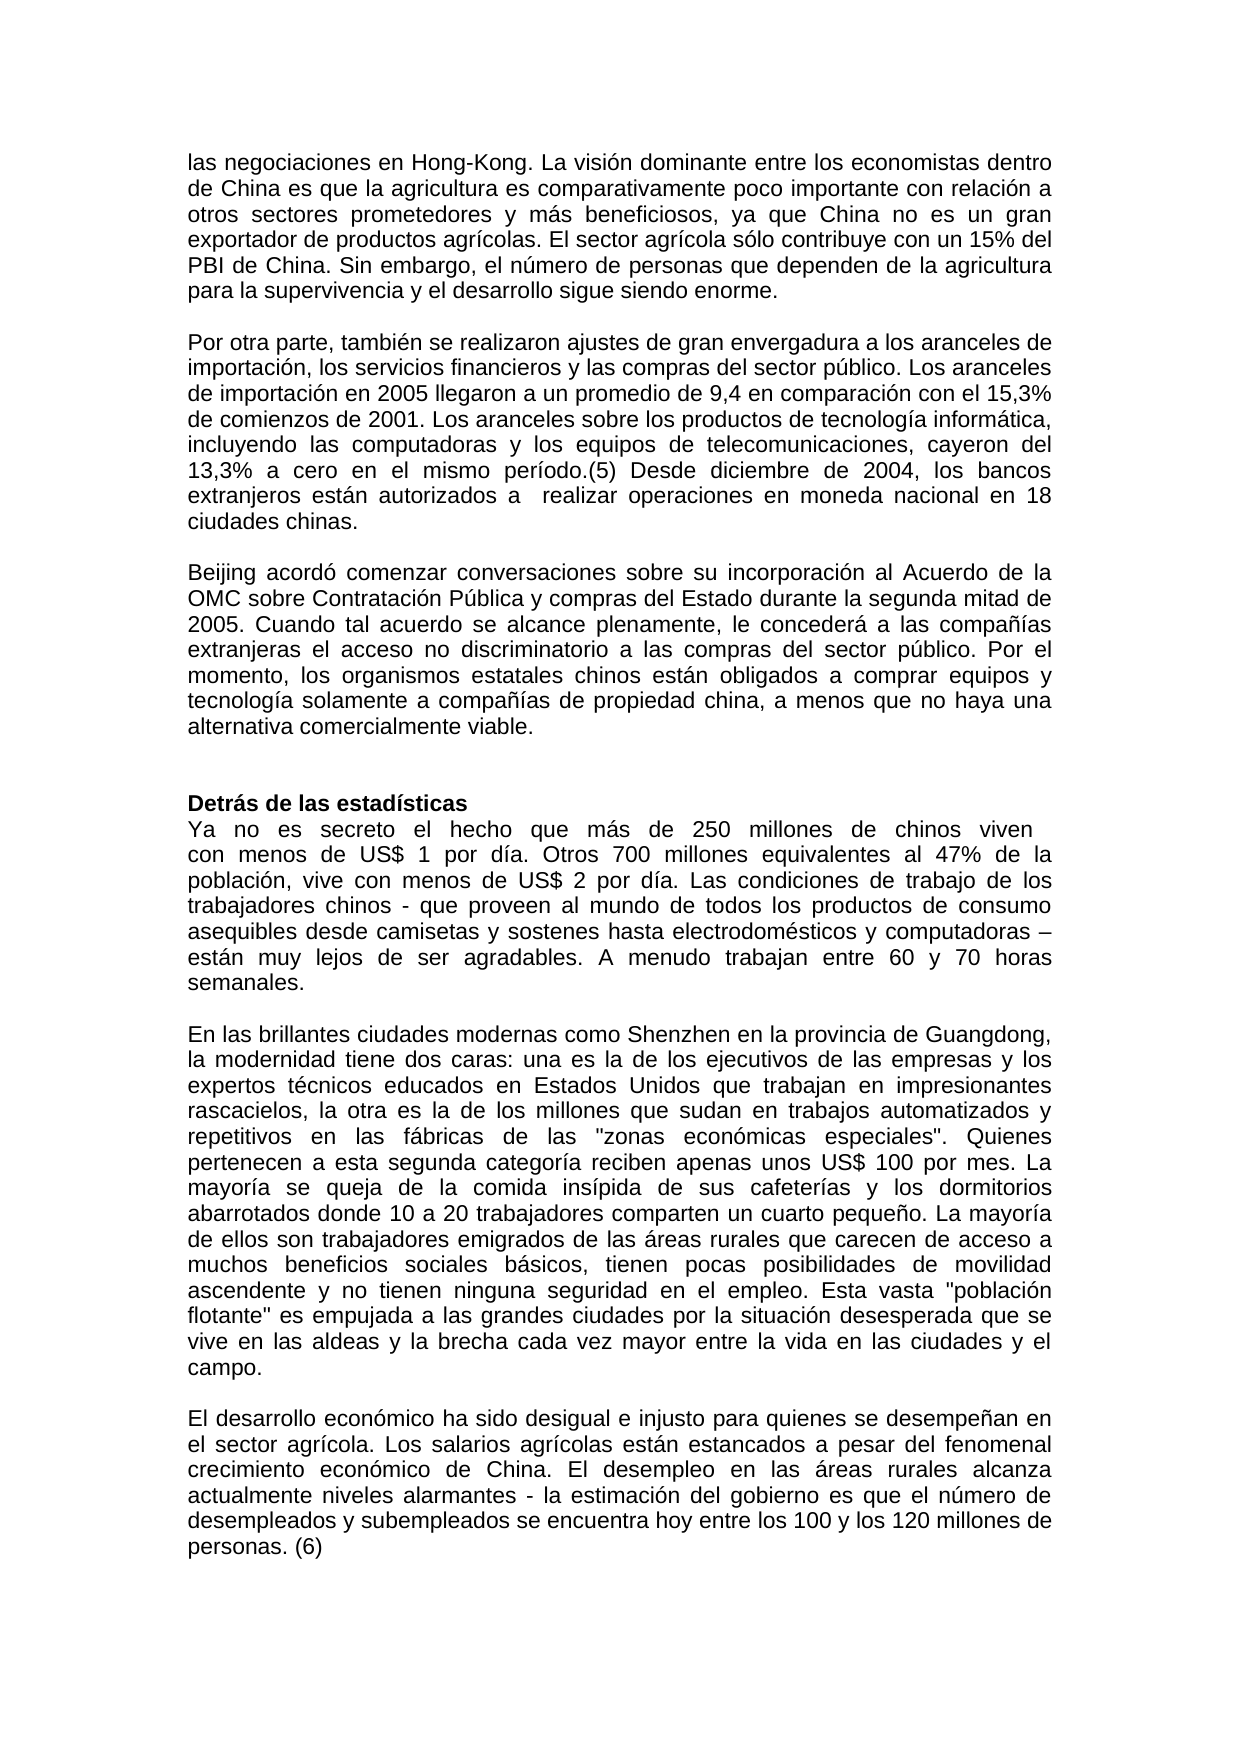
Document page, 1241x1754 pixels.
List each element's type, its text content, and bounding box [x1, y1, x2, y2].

text Ya no es secreto el hecho que más de 250 millones de chinos viven con menos de US$ 1 por día. Otros 700 millones equivalentes al 47% de la población, vive con menos de US$ 2 por día. Las condiciones de trabajo de los trabajadores chinos - que proveen al mundo de todos los productos de consumo asequibles desde camisetas y sostenes hasta electrodomésticos y computadoras – están muy lejos de ser agradables. A menudo trabajan entre 60 y 70 horas semanales. [187, 816, 1053, 1021]
text Detrás de las estadísticas [187, 791, 1053, 816]
text En las brillantes ciudades modernas como Shenzhen en la provincia de Guangdong, la modernidad tiene dos caras: una es la de los ejecutivos de las empresas y los expertos técnicos educados en Estados Unidos que trabajan en impresionantes rascacielos, la otra es la de los millones que sudan en trabajos automatizados y repetitivos en las fábricas de las "zonas económicas especiales". Quienes pertenecen a esta segunda categoría reciben apenas unos US$ 100 por mes. La mayoría se queja de la comida insípida de sus cafeterías y los dormitorios abarrotados donde 10 a 20 trabajadores comparten un cuarto pequeño. La mayoría de ellos son trabajadores emigrados de las áreas rurales que carecen de acceso a muchos beneficios sociales básicos, tienen pocas posibilidades de movilidad ascendente y no tienen ninguna seguridad en el empleo. Esta vasta "población flotante" es empujada a las grandes ciudades por la situación desesperada que se vive en las aldeas y la brecha cada vez mayor entre la vida en las ciudades y el campo. [187, 1021, 1053, 1406]
text Beijing acordó comenzar conversaciones sobre su incorporación al Acuerdo de la OMC sobre Contratación Pública y compras del Estado durante la segunda mitad de 2005. Cuando tal acuerdo se alcance plenamente, le concederá a las compañías extranjeras el acceso no discriminatorio a las compras del sector público. Por el momento, los organismos estatales chinos están obligados a comprar equipos y tecnología solamente a compañías de propiedad china, a menos que no haya una alternativa comercialmente viable. [187, 534, 1053, 739]
text Por otra parte, también se realizaron ajustes de gran envergadura a los aranceles de importación, los servicios financieros y las compras del sector público. Los aranceles de importación en 2005 llegaron a un promedio de 9,4 en comparación con el 15,3% de comienzos de 2001. Los aranceles sobre los productos de tecnología informática, incluyendo las computadoras y los equipos de telecomunicaciones, cayeron del 13,3% a cero en el mismo período.(5) Desde diciembre de 2004, los bancos extranjeros están autorizados a realizar operaciones en moneda nacional en 18 ciudades chinas. [187, 329, 1053, 534]
text El desarrollo económico ha sido desigual e injusto para quienes se desempeñan en el sector agrícola. Los salarios agrícolas están estancados a pesar del fenomenal crecimiento económico de China. El desempleo en las áreas rurales alcanza actualmente niveles alarmantes - la estimación del gobierno es que el número de desempleados y subempleados se encuentra hoy entre los 100 y los 120 millones de personas. (6) [187, 1406, 1053, 1559]
text las negociaciones en Hong-Kong. La visión dominante entre los economistas dentro de China es que la agricultura es comparativamente poco importante con relación a otros sectores prometedores y más beneficiosos, ya que China no es un gran exportador de productos agrícolas. El sector agrícola sólo contribuye con un 15% del PBI de China. Sin embargo, el número de personas que dependen de la agricultura para la supervivencia y el desarrollo sigue siendo enorme. [187, 150, 1053, 304]
